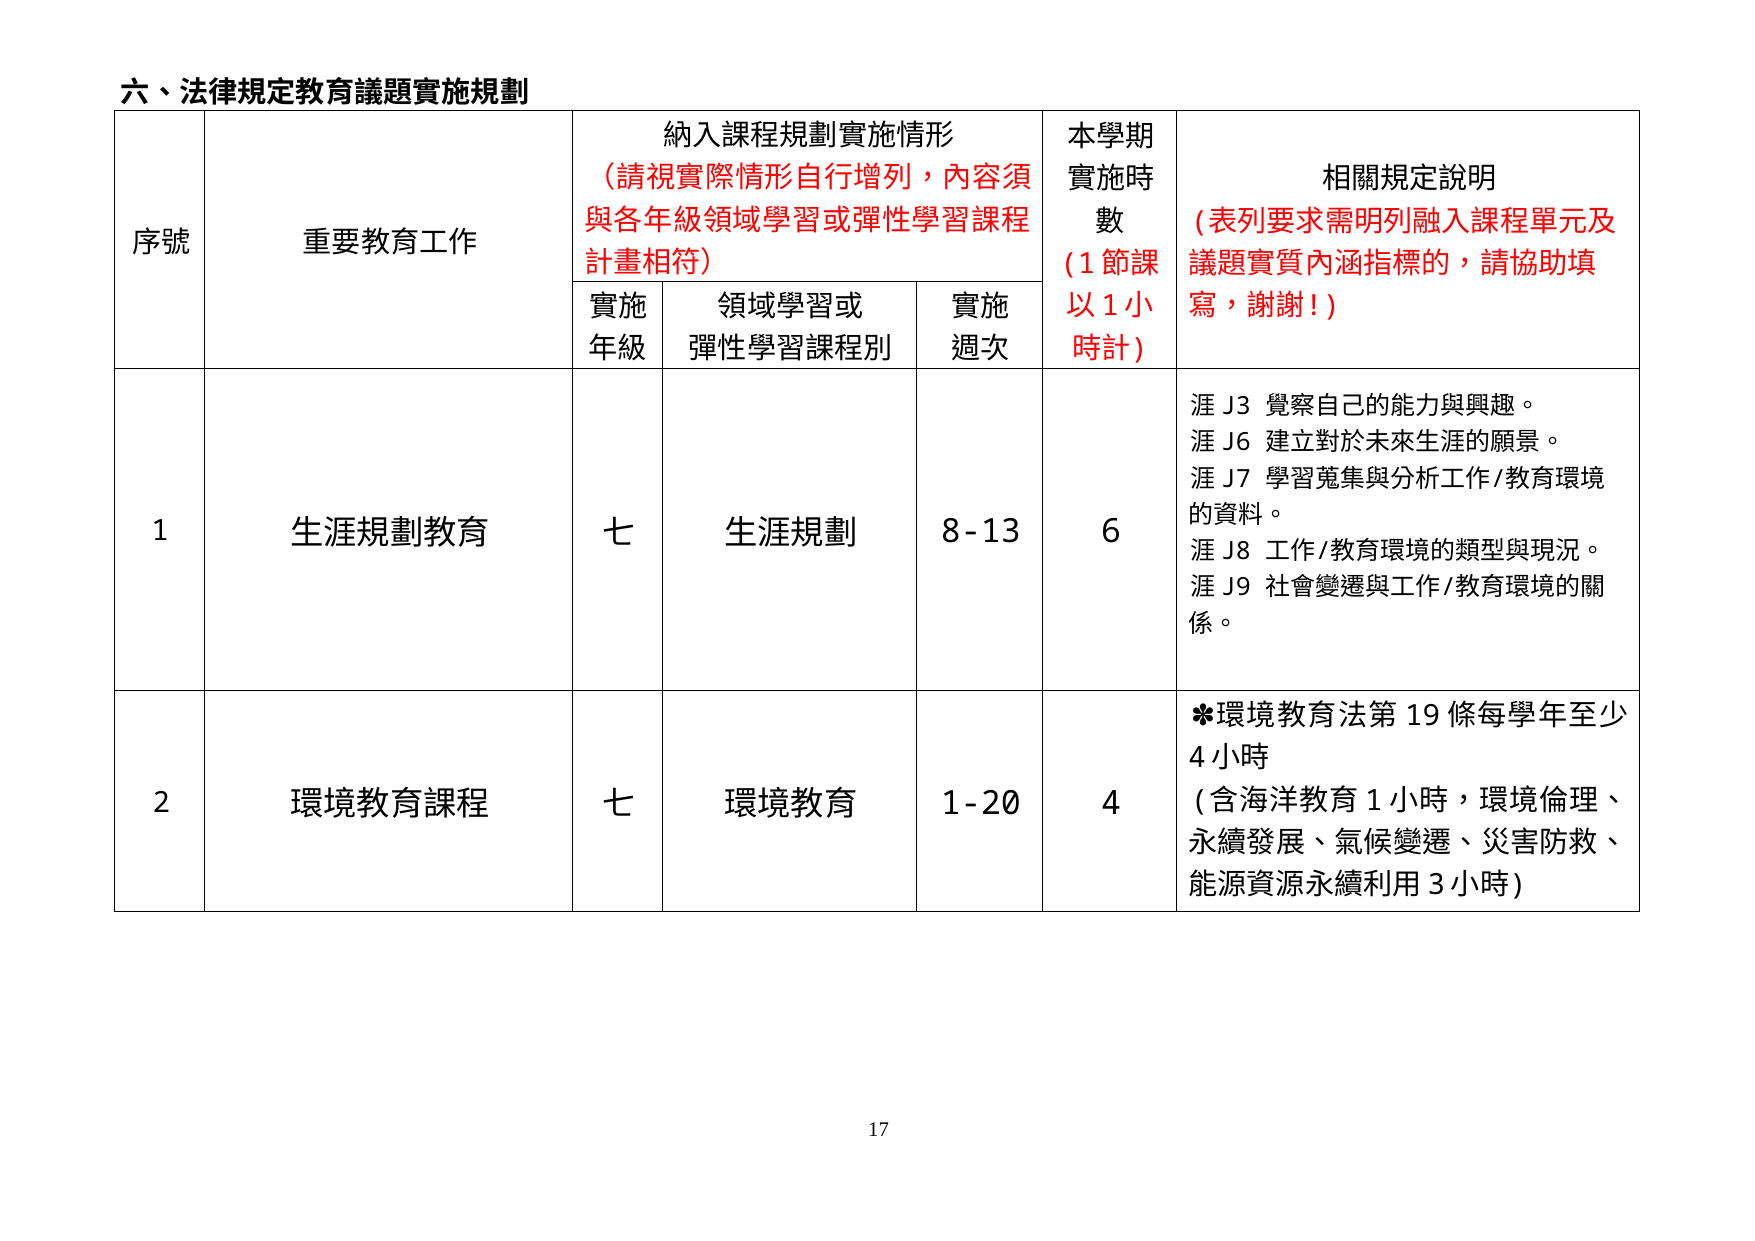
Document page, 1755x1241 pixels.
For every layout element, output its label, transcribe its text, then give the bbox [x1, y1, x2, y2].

table_cell 4 [1043, 691, 1176, 911]
table_cell 環境教育 [663, 691, 916, 911]
table_cell 1 [115, 369, 204, 690]
table_cell 2 [115, 691, 204, 911]
table_cell 七 [573, 691, 662, 911]
table_cell 生涯規劃教育 [205, 369, 572, 690]
table_cell 實施年級 [573, 282, 662, 368]
table_header 本學期 實施時數 (1節課以1小時計) [1043, 111, 1176, 368]
text 六、法律規定教育議題實施規劃 [118, 68, 1636, 110]
table_cell 生涯規劃 [663, 369, 916, 690]
table_header 相關規定說明 (表列要求需明列融入課程單元及議題實質內涵指標的，請協助填寫，謝謝!) [1177, 111, 1639, 368]
table_cell 涯J3 覺察自己的能力與興趣。 涯J6 建立對於未來生涯的願景。 涯J7 學習蒐集與分析工作/教育環境的資料。 涯J8 工作/教育環境的類型與現況。 涯J9 社會變遷與工作/教育環境的關係。 [1177, 369, 1639, 690]
table_cell 8-13 [917, 369, 1042, 690]
table_header 序號 [115, 111, 204, 368]
table_cell 1-20 [917, 691, 1042, 911]
table_header 重要教育工作 [205, 111, 572, 368]
table_cell 領域學習或 彈性學習課程別 [663, 282, 916, 368]
table_cell 環境教育課程 [205, 691, 572, 911]
table_cell 實施 週次 [917, 282, 1042, 368]
table_cell 6 [1043, 369, 1176, 690]
table_cell 七 [573, 369, 662, 690]
table_cell ✽環境教育法第19條每學年至少4小時 (含海洋教育1小時，環境倫理、永續發展、氣候變遷、災害防救、能源資源永續利用3小時) [1177, 691, 1639, 911]
table_header 納入課程規劃實施情形 （請視實際情形自行增列，內容須與各年級領域學習或彈性學習課程計畫相符） [573, 111, 1042, 281]
